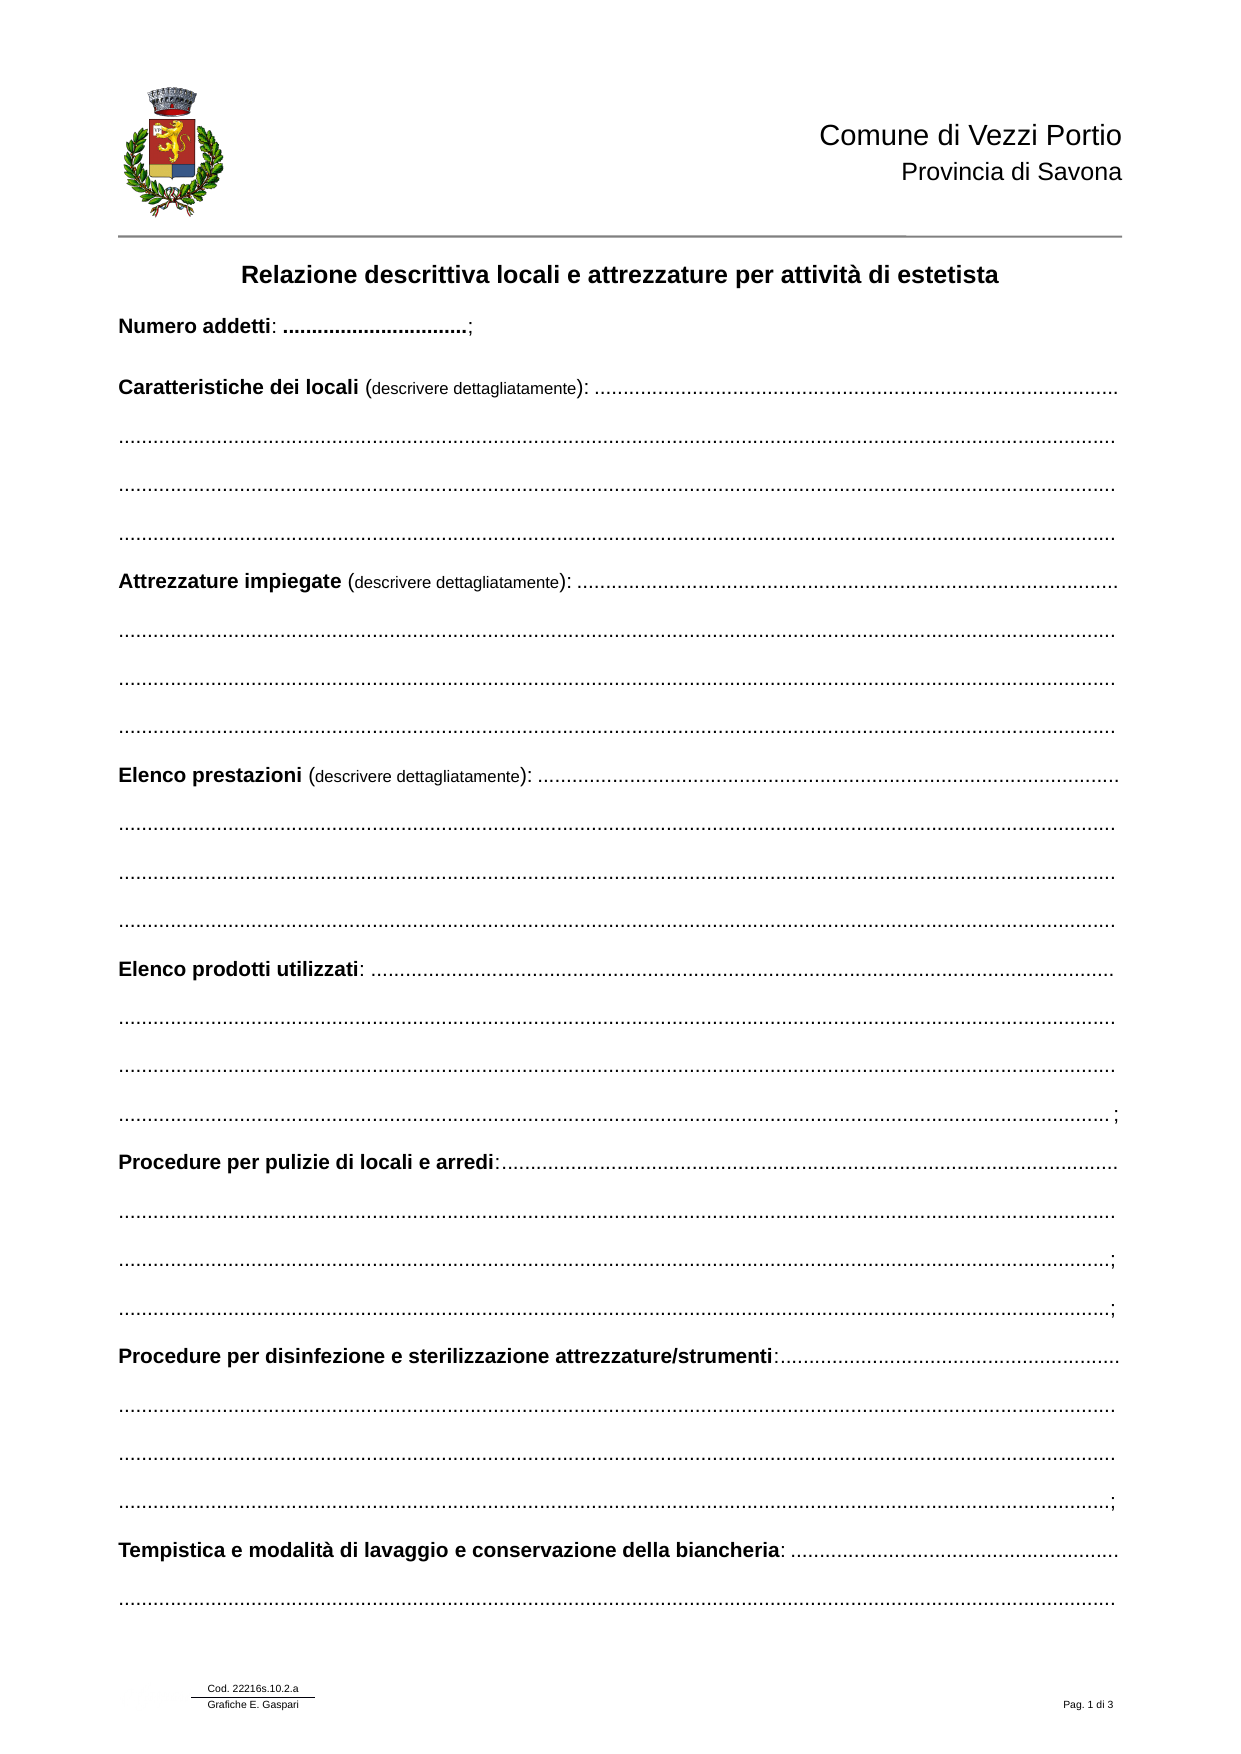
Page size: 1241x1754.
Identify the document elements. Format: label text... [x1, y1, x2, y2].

text Nell'elenco degli allegati [242, 213, 602, 235]
text ............................................................................................................................................................................; [118, 1489, 1122, 1513]
text ............................................................................................................................................................................; [118, 1296, 1122, 1319]
text Elenco prodotti utilizzati: ................................................................................................................................. [118, 956, 1122, 980]
text Procedure per disinfezione e sterilizzazione attrezzature/strumenti: ........................................................... [118, 1344, 1122, 1368]
text Tempistica e modalità di lavaggio e conservazione della biancheria: ......................................................... [118, 1538, 1122, 1562]
picture [122, 87, 224, 219]
text Provincia di Savona [224, 157, 1122, 185]
text ............................................................................................................................................................................. [118, 617, 1122, 641]
text ............................................................................................................................................................................. [118, 472, 1122, 496]
text ............................................................................................................................................................................. [118, 1199, 1122, 1223]
text ............................................................................................................................................................................. [118, 1441, 1122, 1465]
text ............................................................................................................................................................................. [118, 1053, 1122, 1077]
text Comune di Vezzi Portio [224, 118, 1122, 152]
text ............................................................................................................................................................................. [118, 521, 1122, 544]
text ............................................................................................................................................................................. [118, 666, 1122, 690]
text ............................................................................................................................................................................. [118, 908, 1122, 932]
text ............................................................................................................................................................................. [118, 811, 1122, 835]
text Elenco prestazioni (descrivere dettagliatamente): ..................................................................................................... [118, 763, 1122, 787]
text Caratteristiche dei locali (descrivere dettagliatamente): ........................................................................................... [118, 375, 1122, 399]
text Attrezzature impiegate (descrivere dettagliatamente): .............................................................................................. [118, 569, 1122, 593]
text Procedure per pulizie di locali e arredi: ........................................................................................................... [118, 1150, 1122, 1174]
text Numero addetti: ................................; [118, 314, 1122, 338]
text ............................................................................................................................................................................. [118, 859, 1122, 883]
text ............................................................................................................................................................................. [118, 1005, 1122, 1029]
text ............................................................................................................................................................................ ; [118, 1102, 1122, 1126]
text ............................................................................................................................................................................. [118, 714, 1122, 738]
subtitle Relazione descrittiva locali e attrezzature per attività di estetista [118, 261, 1122, 289]
text ............................................................................................................................................................................. [118, 1586, 1122, 1610]
text ............................................................................................................................................................................. [118, 1392, 1122, 1416]
text ............................................................................................................................................................................. [118, 424, 1122, 448]
text ............................................................................................................................................................................; [118, 1247, 1122, 1271]
